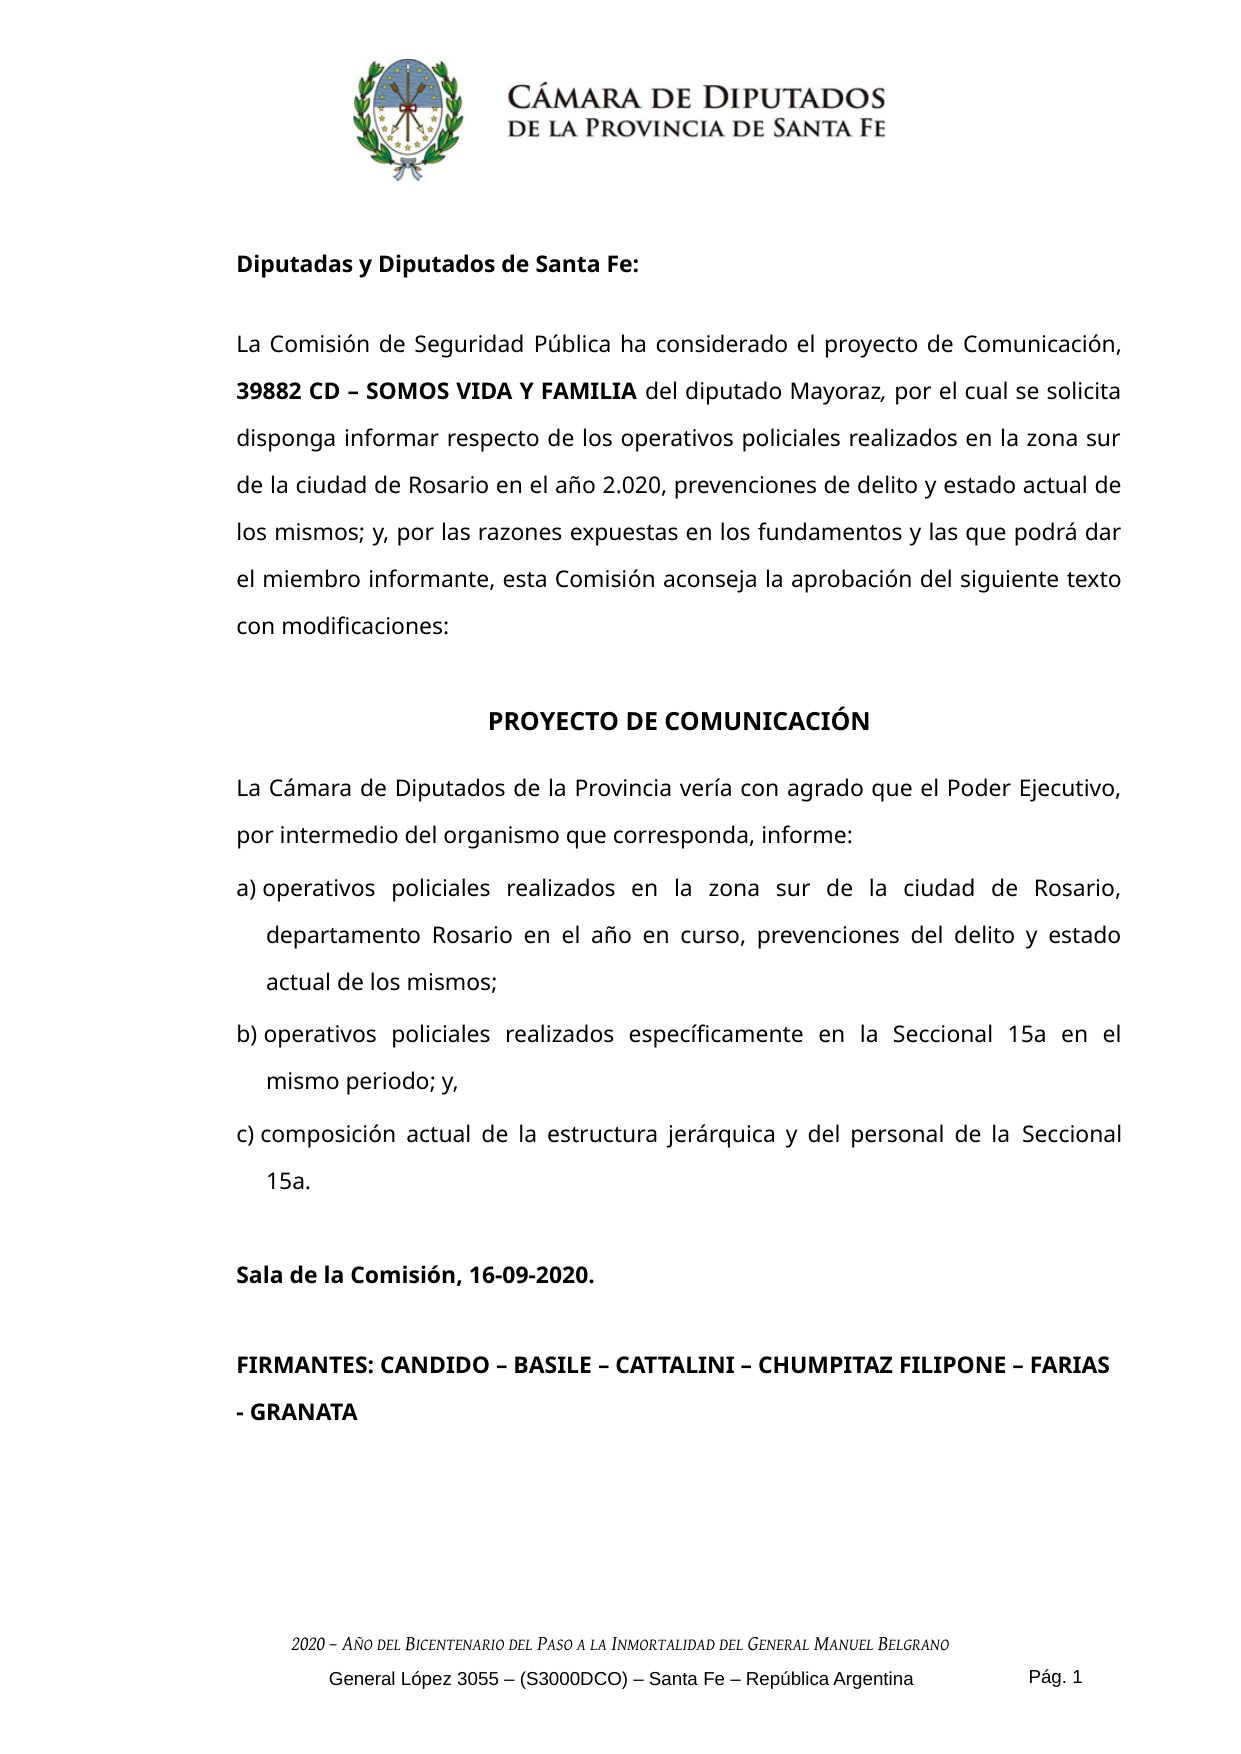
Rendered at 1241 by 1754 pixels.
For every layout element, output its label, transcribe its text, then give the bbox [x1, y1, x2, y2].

text Diputadas y Diputados de Santa Fe: [236, 248, 1122, 279]
text La Cámara de Diputados de la Provincia vería con agrado que el Poder Ejecutivo, por intermedio del organismo que corresponda, informe: [236, 772, 1122, 850]
text La Comisión de Seguridad Pública ha considerado el proyecto de Comunicación, 39882 CD – SOMOS VIDA Y FAMILIA del diputado Mayoraz, por el cual se solicita disponga informar respecto de los operativos policiales realizados en la zona sur de la ciudad de Rosario en el año 2.020, prevenciones de delito y estado actual de los mismos; y, por las razones expuestas en los fundamentos y las que podrá dar el miembro informante, esta Comisión aconseja la aprobación del siguiente texto con modificaciones: [236, 328, 1122, 641]
subtitle operativos policiales realizados específicamente en la Seccional 15a en el mismo periodo; y, [236, 1018, 1122, 1096]
subtitle composición actual de la estructura jerárquica y del personal de la Seccional 15a. [236, 1118, 1122, 1196]
text Sala de la Comisión, 16-09-2020. [236, 1259, 1122, 1290]
text PROYECTO DE COMUNICACIÓN [236, 703, 1122, 737]
subtitle operativos policiales realizados en la zona sur de la ciudad de Rosario, departamento Rosario en el año en curso, prevenciones del delito y estado actual de los mismos; [236, 872, 1122, 997]
text FIRMANTES: CANDIDO – BASILE – CATTALINI – CHUMPITAZ FILIPONE – FARIAS - GRANATA [236, 1349, 1122, 1427]
